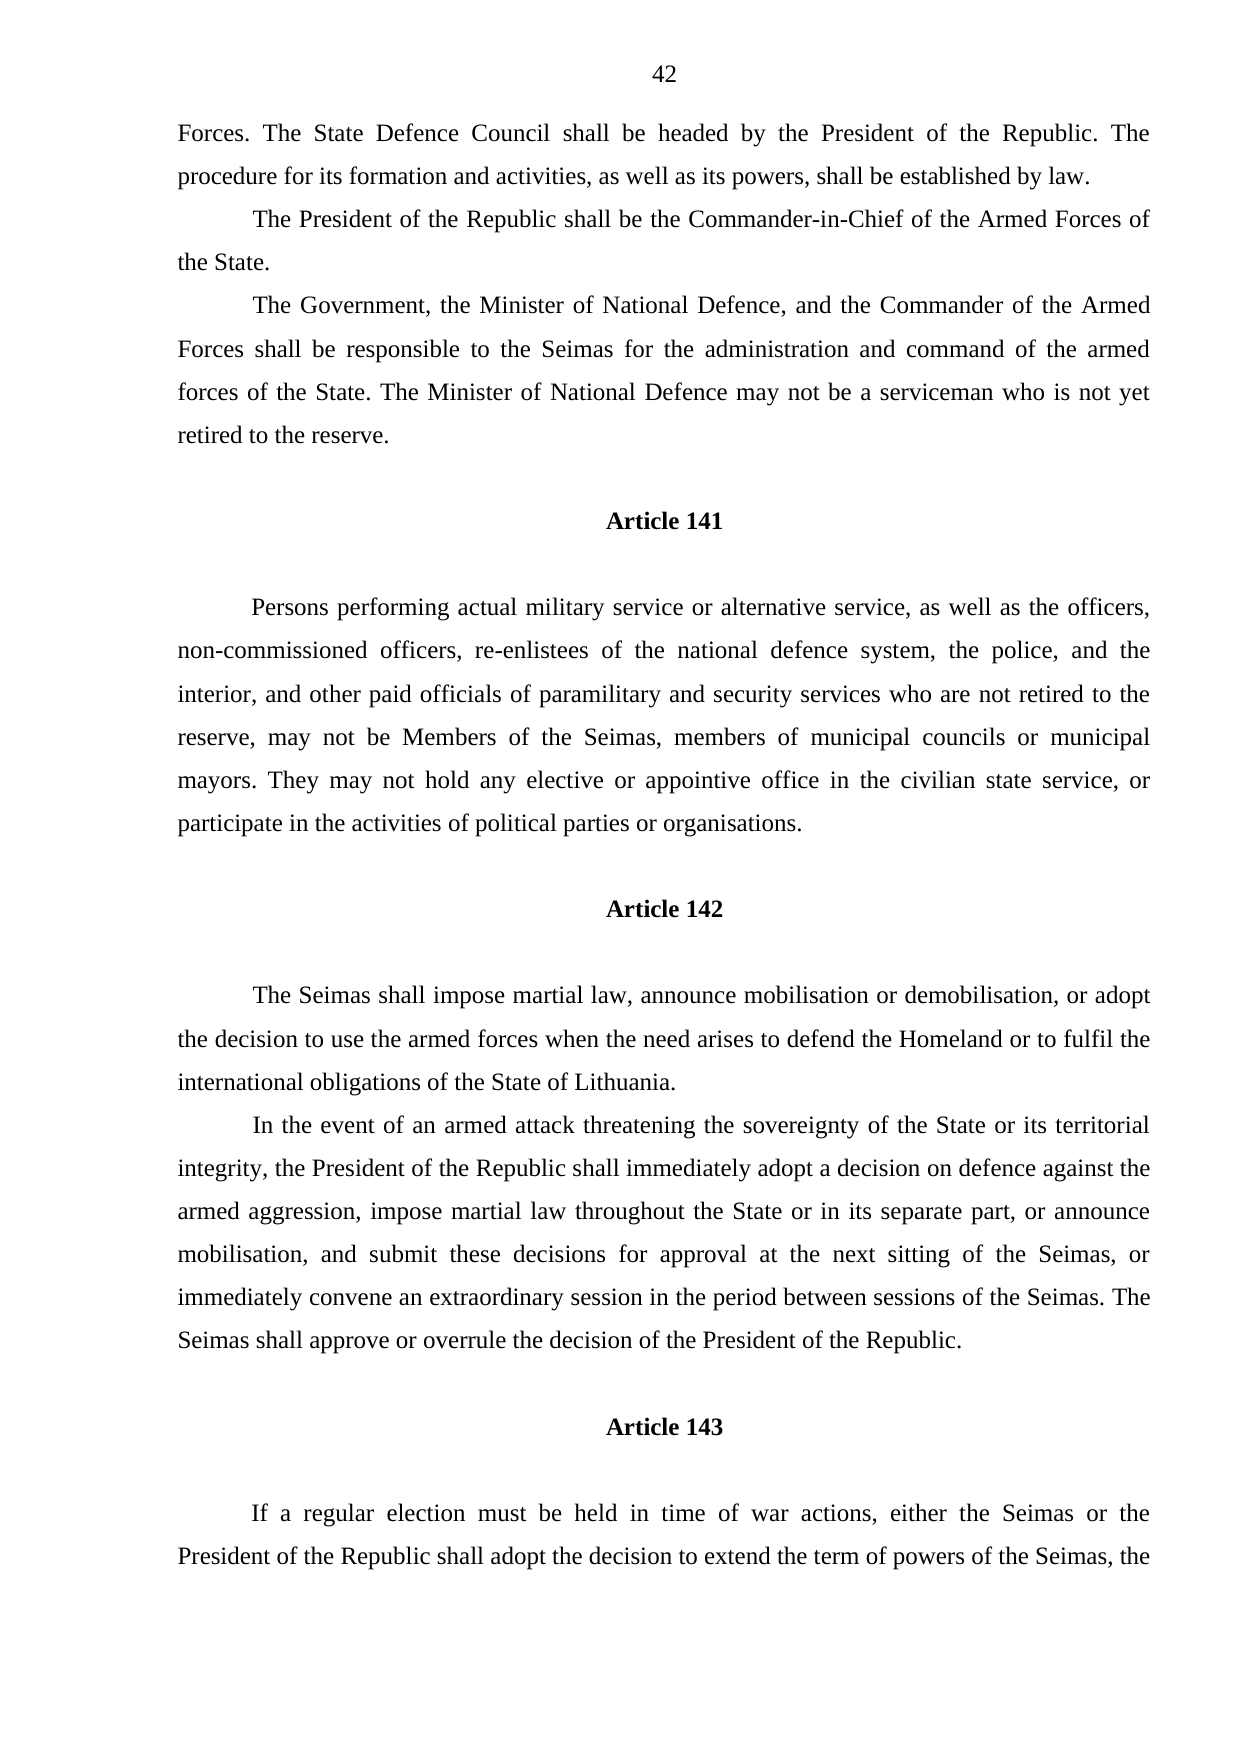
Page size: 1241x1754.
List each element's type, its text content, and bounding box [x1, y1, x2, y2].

text If a regular election must be held in time of war actions, either the Seimas or the President of the Republic shall adopt the decision to extend the term of powers of the Seimas, the [177, 1498, 1152, 1570]
text Article 143 [177, 1412, 1152, 1441]
text The President of the Republic shall be the Commander-in-Chief of the Armed Forces of the State. [177, 204, 1152, 276]
text Persons performing actual military service or alternative service, as well as the officers, non-commissioned officers, re-enlistees of the national defence system, the police, and the interior, and other paid officials of paramilitary and security services who are not retired to the reserve, may not be Members of the Seimas, members of municipal councils or municipal mayors. They may not hold any elective or appointive office in the civilian state service, or participate in the activities of political parties or organisations. [177, 592, 1152, 837]
text Forces. The State Defence Council shall be headed by the President of the Republic. The procedure for its formation and activities, as well as its powers, shall be established by law. [177, 118, 1152, 190]
text Article 141 [177, 506, 1152, 535]
text In the event of an armed attack threatening the sovereignty of the State or its territorial integrity, the President of the Republic shall immediately adopt a decision on defence against the armed aggression, impose martial law throughout the State or in its separate part, or announce mobilisation, and submit these decisions for approval at the next sitting of the Seimas, or immediately convene an extraordinary session in the period between sessions of the Seimas. The Seimas shall approve or overrule the decision of the President of the Republic. [177, 1110, 1152, 1354]
text Article 142 [177, 894, 1152, 923]
text The Government, the Minister of National Defence, and the Commander of the Armed Forces shall be responsible to the Seimas for the administration and command of the armed forces of the State. The Minister of National Defence may not be a serviceman who is not yet retired to the reserve. [177, 291, 1152, 449]
text The Seimas shall impose martial law, announce mobilisation or demobilisation, or adopt the decision to use the armed forces when the need arises to defend the Homeland or to fulfil the international obligations of the State of Lithuania. [177, 981, 1152, 1096]
